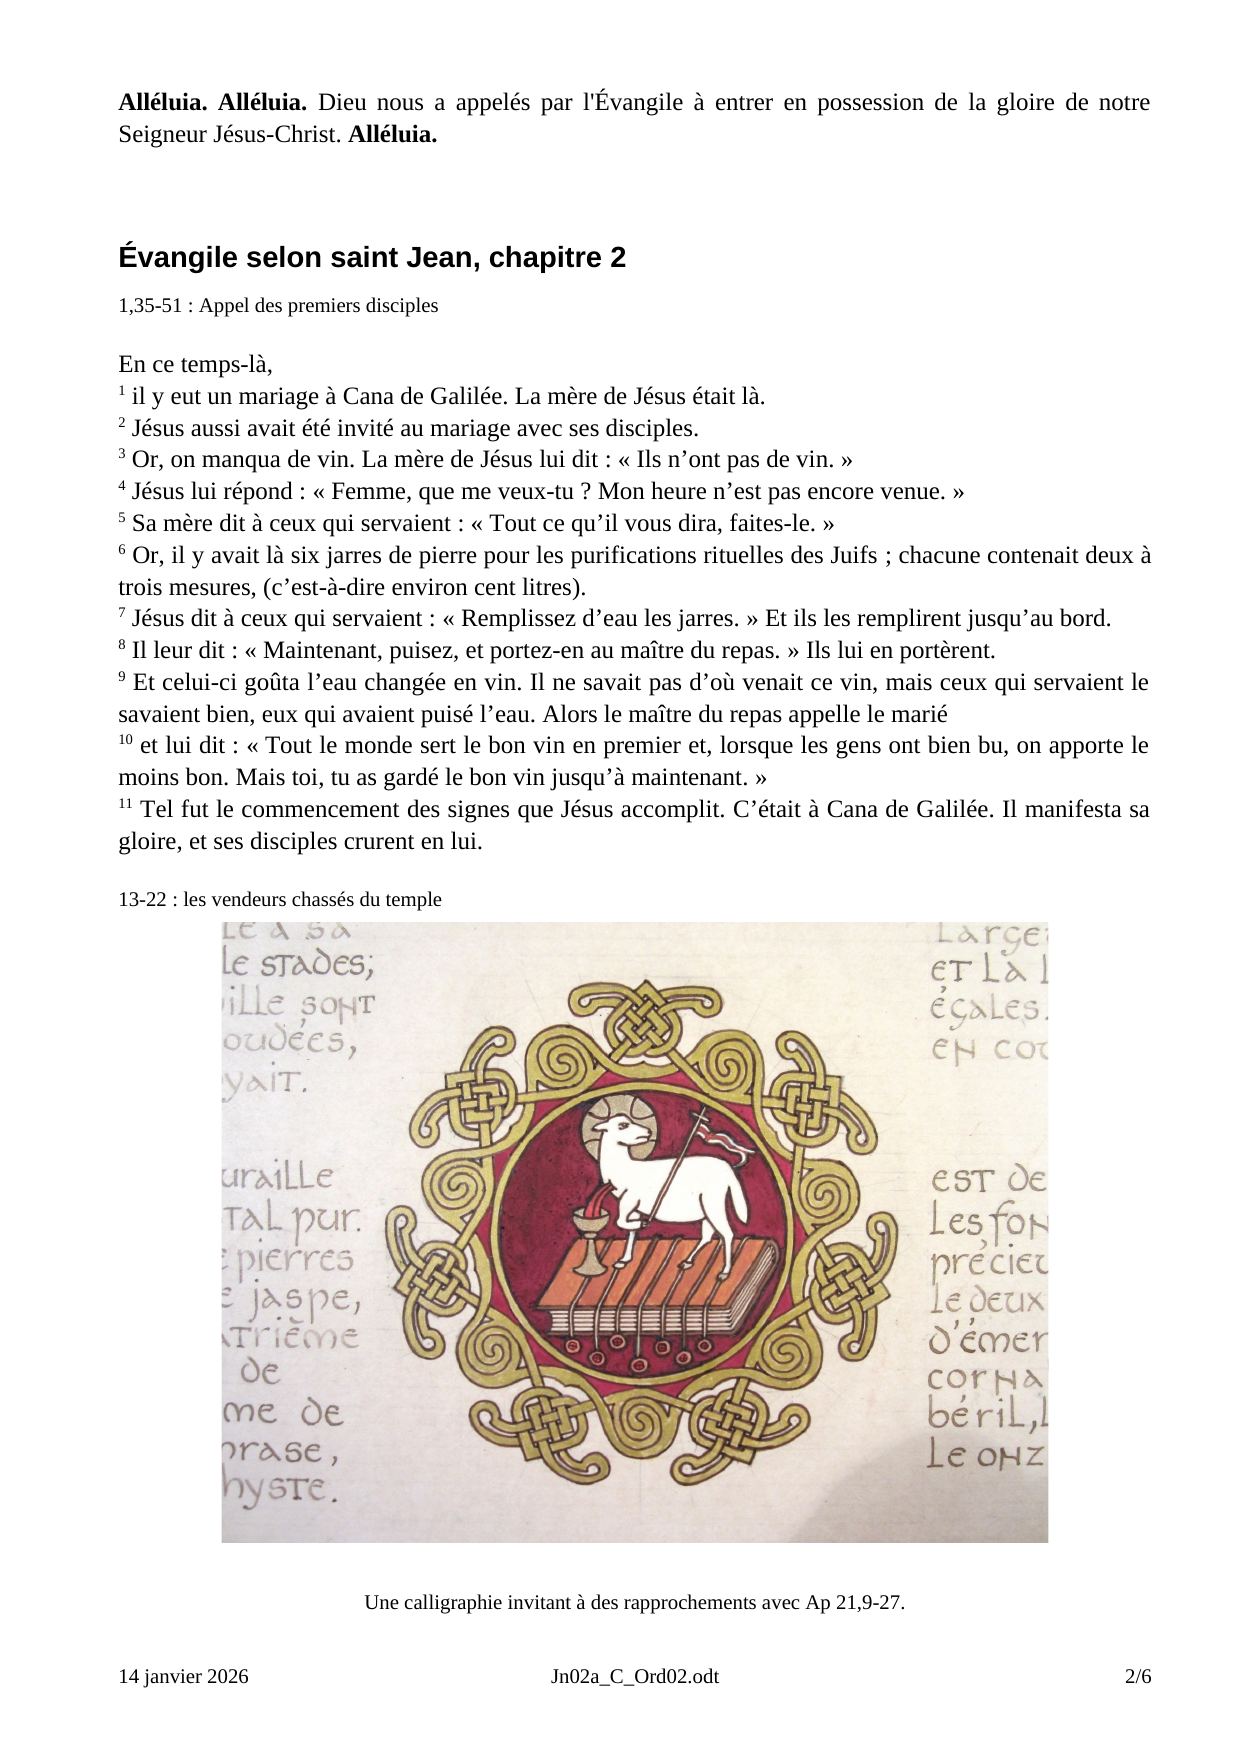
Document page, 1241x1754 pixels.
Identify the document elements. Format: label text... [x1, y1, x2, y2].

text 13-22 : les vendeurs chassés du temple [118, 888, 1152, 911]
text 3 Or, on manqua de vin. La mère de Jésus lui dit : « Ils n’ont pas de vin. » [118, 446, 1152, 473]
text En ce temps-là, [118, 350, 1152, 378]
text 6 Or, il y avait là six jarres de pierre pour les purifications rituelles des Juifs ; chacune contenait deux à trois mesures, (c’est-à-dire environ cent litres). [118, 541, 1152, 600]
picture [221, 922, 1049, 1543]
text 2 Jésus aussi avait été invité au mariage avec ses disciples. [118, 414, 1152, 441]
text 7 Jésus dit à ceux qui servaient : « Remplissez d’eau les jarres. » Et ils les remplirent jusqu’au bord. [118, 604, 1152, 632]
text 1 il y eut un mariage à Cana de Galilée. La mère de Jésus était là. [118, 382, 1152, 410]
text 8 Il leur dit : « Maintenant, puisez, et portez-en au maître du repas. » Ils lui en portèrent. [118, 636, 1152, 664]
text Alléluia. Alléluia. Dieu nous a appelés par l'Évangile à entrer en possession de la gloire de notre Seigneur Jésus-Christ. Alléluia. [118, 88, 1152, 148]
text 9 Et celui-ci goûta l’eau changée en vin. Il ne savait pas d’où venait ce vin, mais ceux qui servaient le savaient bien, eux qui avaient puisé l’eau. Alors le maître du repas appelle le marié [118, 668, 1152, 727]
subtitle Évangile selon saint Jean, chapitre 2 [118, 241, 1152, 274]
text 1,35-51 : Appel des premiers disciples [118, 293, 1152, 317]
text 4 Jésus lui répond : « Femme, que me veux-tu ? Mon heure n’est pas encore venue. » [118, 477, 1152, 505]
text 5 Sa mère dit à ceux qui servaient : « Tout ce qu’il vous dira, faites-le. » [118, 509, 1152, 537]
text 10 et lui dit : « Tout le monde sert le bon vin en premier et, lorsque les gens ont bien bu, on apporte le moins bon. Mais toi, tu as gardé le bon vin jusqu’à maintenant. » [118, 731, 1152, 791]
text Une calligraphie invitant à des rapprochements avec Ap 21,9-27. [118, 945, 1152, 1614]
text 11 Tel fut le commencement des signes que Jésus accomplit. C’était à Cana de Galilée. Il manifesta sa gloire, et ses disciples crurent en lui. [118, 795, 1152, 854]
